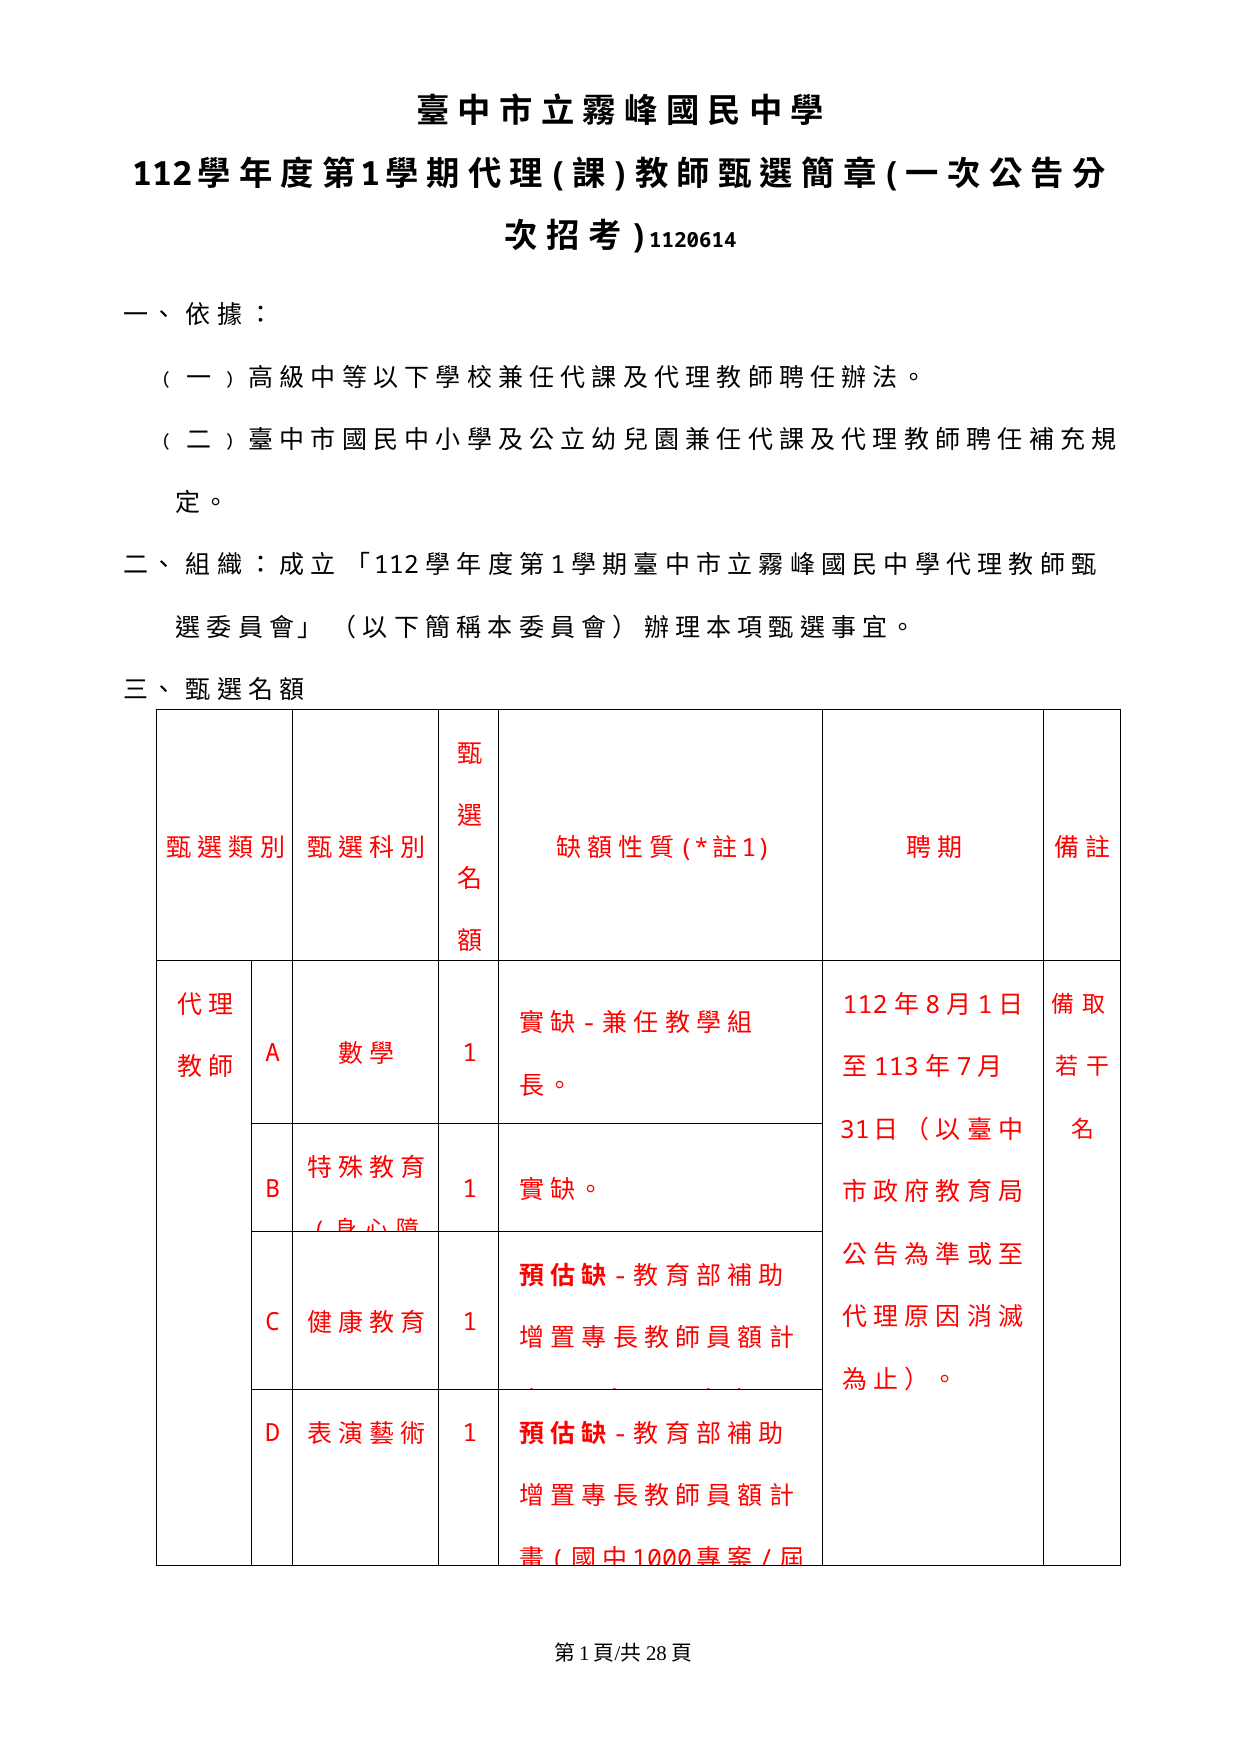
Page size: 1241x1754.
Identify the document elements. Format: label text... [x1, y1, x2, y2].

table_cell 代理 教師 [157, 961, 251, 1564]
text ﹙二﹚臺中市國民中小學及公立幼兒園兼任代課及代理教師聘任補充規定。 [145, 396, 1120, 521]
table_cell 備取 若干名 [1044, 961, 1120, 1564]
table_cell C [252, 1232, 292, 1389]
table_cell 1 [439, 961, 498, 1123]
table_cell 1 [439, 1232, 498, 1389]
text 112學年度第1學期代理(課)教師甄選簡章(一次公告分次招考)1120614 [120, 129, 1120, 254]
text 臺中市立霧峰國民中學 [120, 66, 1120, 129]
table_cell 1 [439, 1390, 498, 1564]
table_cell 表演藝術 [293, 1390, 438, 1564]
text 三、甄選名額 [120, 646, 1120, 709]
table_header 聘期 [823, 710, 1043, 960]
table_header 甄選名額 [439, 710, 498, 960]
table_header 備註 [1044, 710, 1120, 960]
table_cell 預估缺-教育部補助增置專長教師員額計畫(國中1000專案/屆時若未核定則調整為代課教師。) (表演藝術13節/音樂8節) [499, 1390, 822, 1564]
table_cell 實缺-兼任教學組長。 [499, 961, 822, 1123]
table_cell 數學 [293, 961, 438, 1123]
text 一、依據： [120, 271, 1120, 334]
text 二、組織：成立「112學年度第1學期臺中市立霧峰國民中學代理教師甄選委員會」（以下簡稱本委員會）辦理本項甄選事宜。 [120, 521, 1120, 646]
table_cell 實缺。 [499, 1124, 822, 1231]
table_cell 112年8月1日至113年7月31日（以臺中市政府教育局公告為準或至代理原因消滅為止）。 [823, 961, 1043, 1564]
table_header 缺額性質(*註1) [499, 710, 822, 960]
table_cell 預估缺-教育部補助增置專長教師員額計畫(國中1000專案/屆時若未核定則調整為代課教師。) (健康14節/體育9節) [499, 1232, 822, 1389]
text ﹙一﹚高級中等以下學校兼任代課及代理教師聘任辦法。 [145, 334, 1120, 396]
table_cell 特殊教育 (身心障礙組) [293, 1124, 438, 1231]
table_cell B [252, 1124, 292, 1231]
table_cell A [252, 961, 292, 1123]
table_cell 健康教育 [293, 1232, 438, 1389]
table_header 甄選科別 [293, 710, 438, 960]
table_cell D [252, 1390, 292, 1564]
table_cell 1 [439, 1124, 498, 1231]
table_header 甄選類別 [157, 710, 292, 960]
